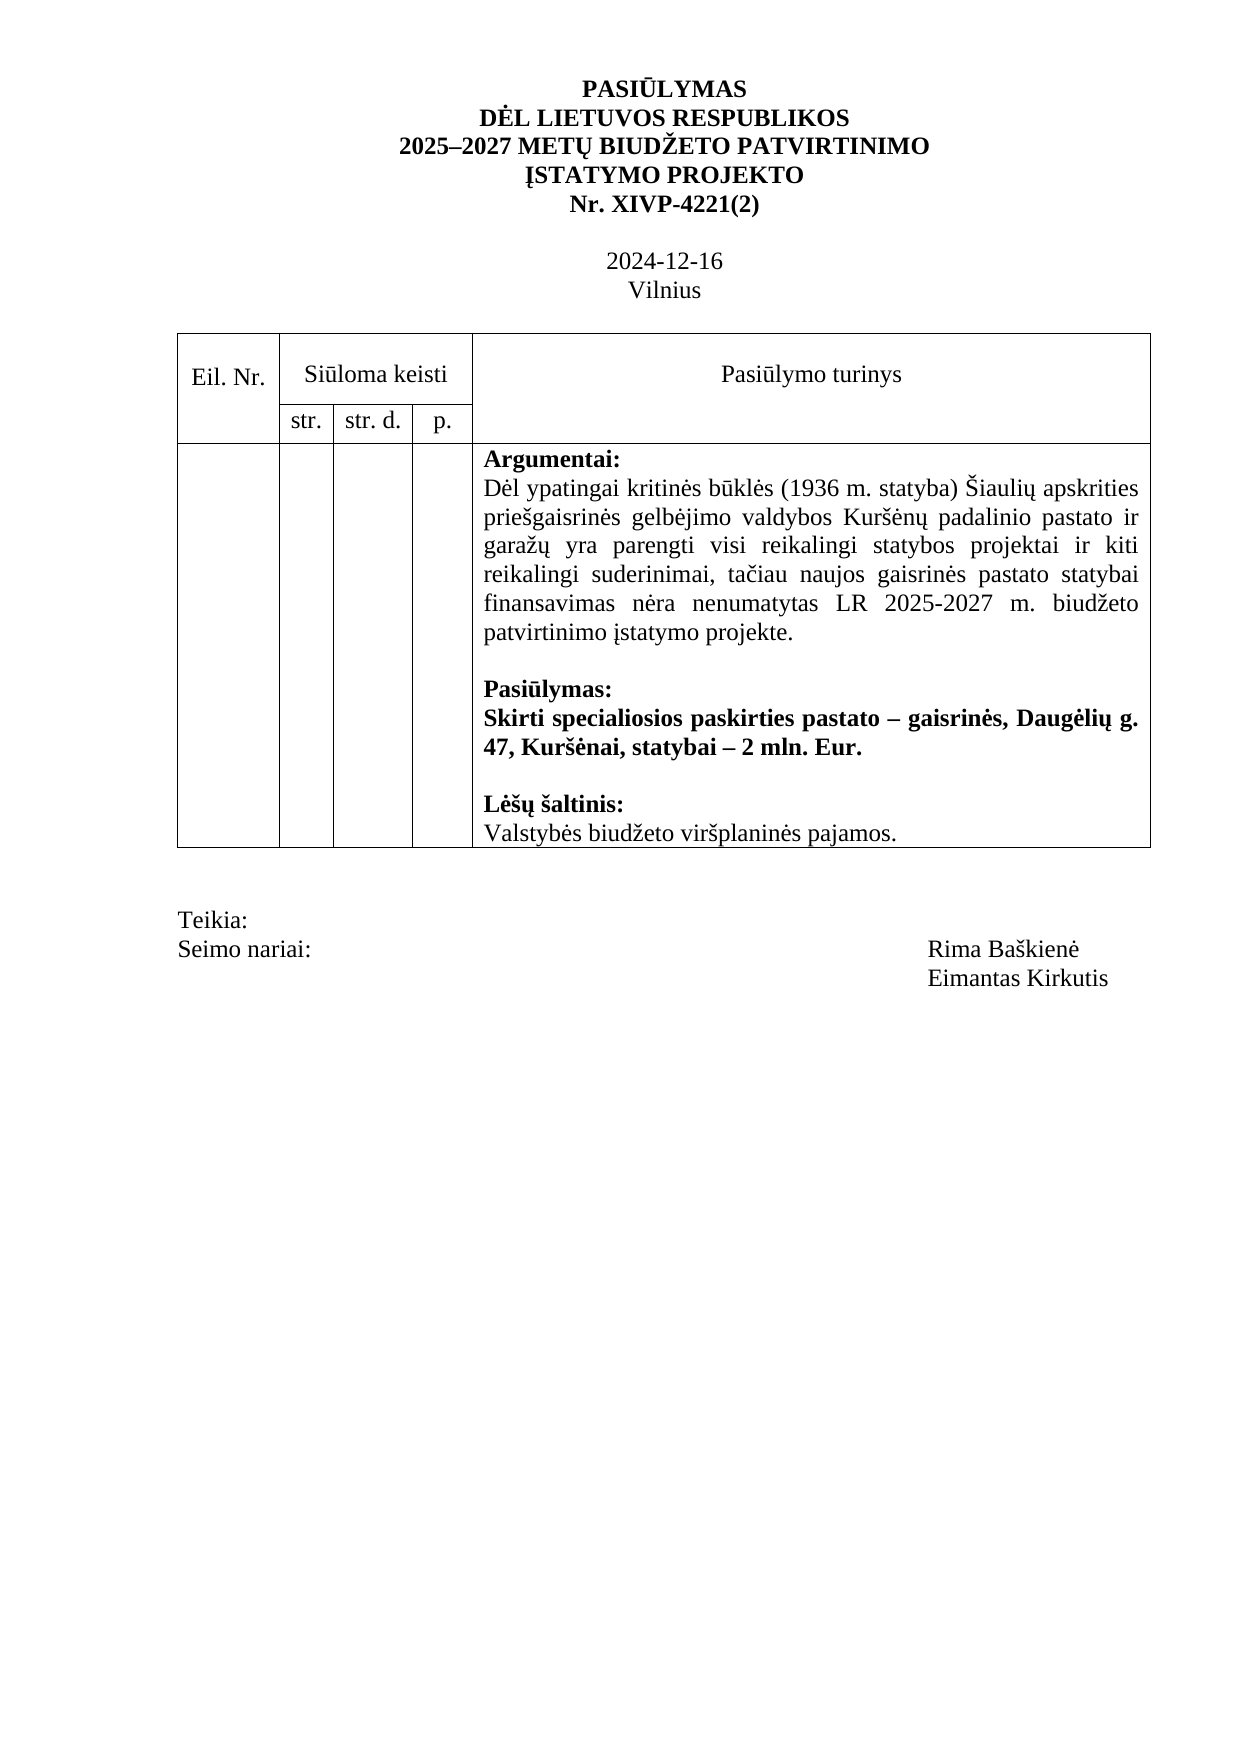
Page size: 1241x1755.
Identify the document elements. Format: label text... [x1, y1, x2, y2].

table_cell [334, 444, 412, 847]
text ĮSTATYMO PROJEKTO [177, 160, 1152, 189]
table_cell str. d. [334, 405, 412, 443]
table_cell [280, 444, 333, 847]
text 2025–2027 METŲ BIUDŽETO PATVIRTINIMO [177, 131, 1152, 160]
table_header Pasiūlymo turinys [473, 334, 1150, 443]
table_cell str. [280, 405, 333, 443]
table_cell Argumentai: Dėl ypatingai kritinės būklės (1936 m. statyba) Šiaulių apskrities priešgaisrinės gelbėjimo valdybos Kuršėnų padalinio pastato ir garažų yra parengti visi reikalingi statybos projektai ir kiti reikalingi suderinimai, tačiau naujos gaisrinės pastato statybai finansavimas nėra nenumatytas LR 2025-2027 m. biudžeto patvirtinimo įstatymo projekte. Pasiūlymas: Skirti specialiosios paskirties pastato – gaisrinės, Daugėlių g. 47, Kuršėnai, statybai – 2 mln. Eur. Lėšų šaltinis: Valstybės biudžeto viršplaninės pajamos. [473, 444, 1150, 847]
text PASIŪLYMAS [177, 74, 1152, 103]
table_cell [178, 444, 279, 847]
table_cell [413, 444, 472, 847]
text 2024-12-16 [177, 246, 1152, 275]
text DĖL LIETUVOS RESPUBLIKOS [177, 103, 1152, 131]
table_cell p. [413, 405, 472, 443]
table_header Siūloma keisti [280, 334, 472, 404]
text Nr. XIVP-4221(2) [177, 189, 1152, 218]
text Seimo nariai: Rima Baškienė [177, 934, 1152, 963]
text Vilnius [177, 275, 1152, 304]
text Teikia: [177, 905, 1152, 934]
text Eimantas Kirkutis [852, 963, 1152, 992]
table_header Eil. Nr. [178, 334, 279, 443]
